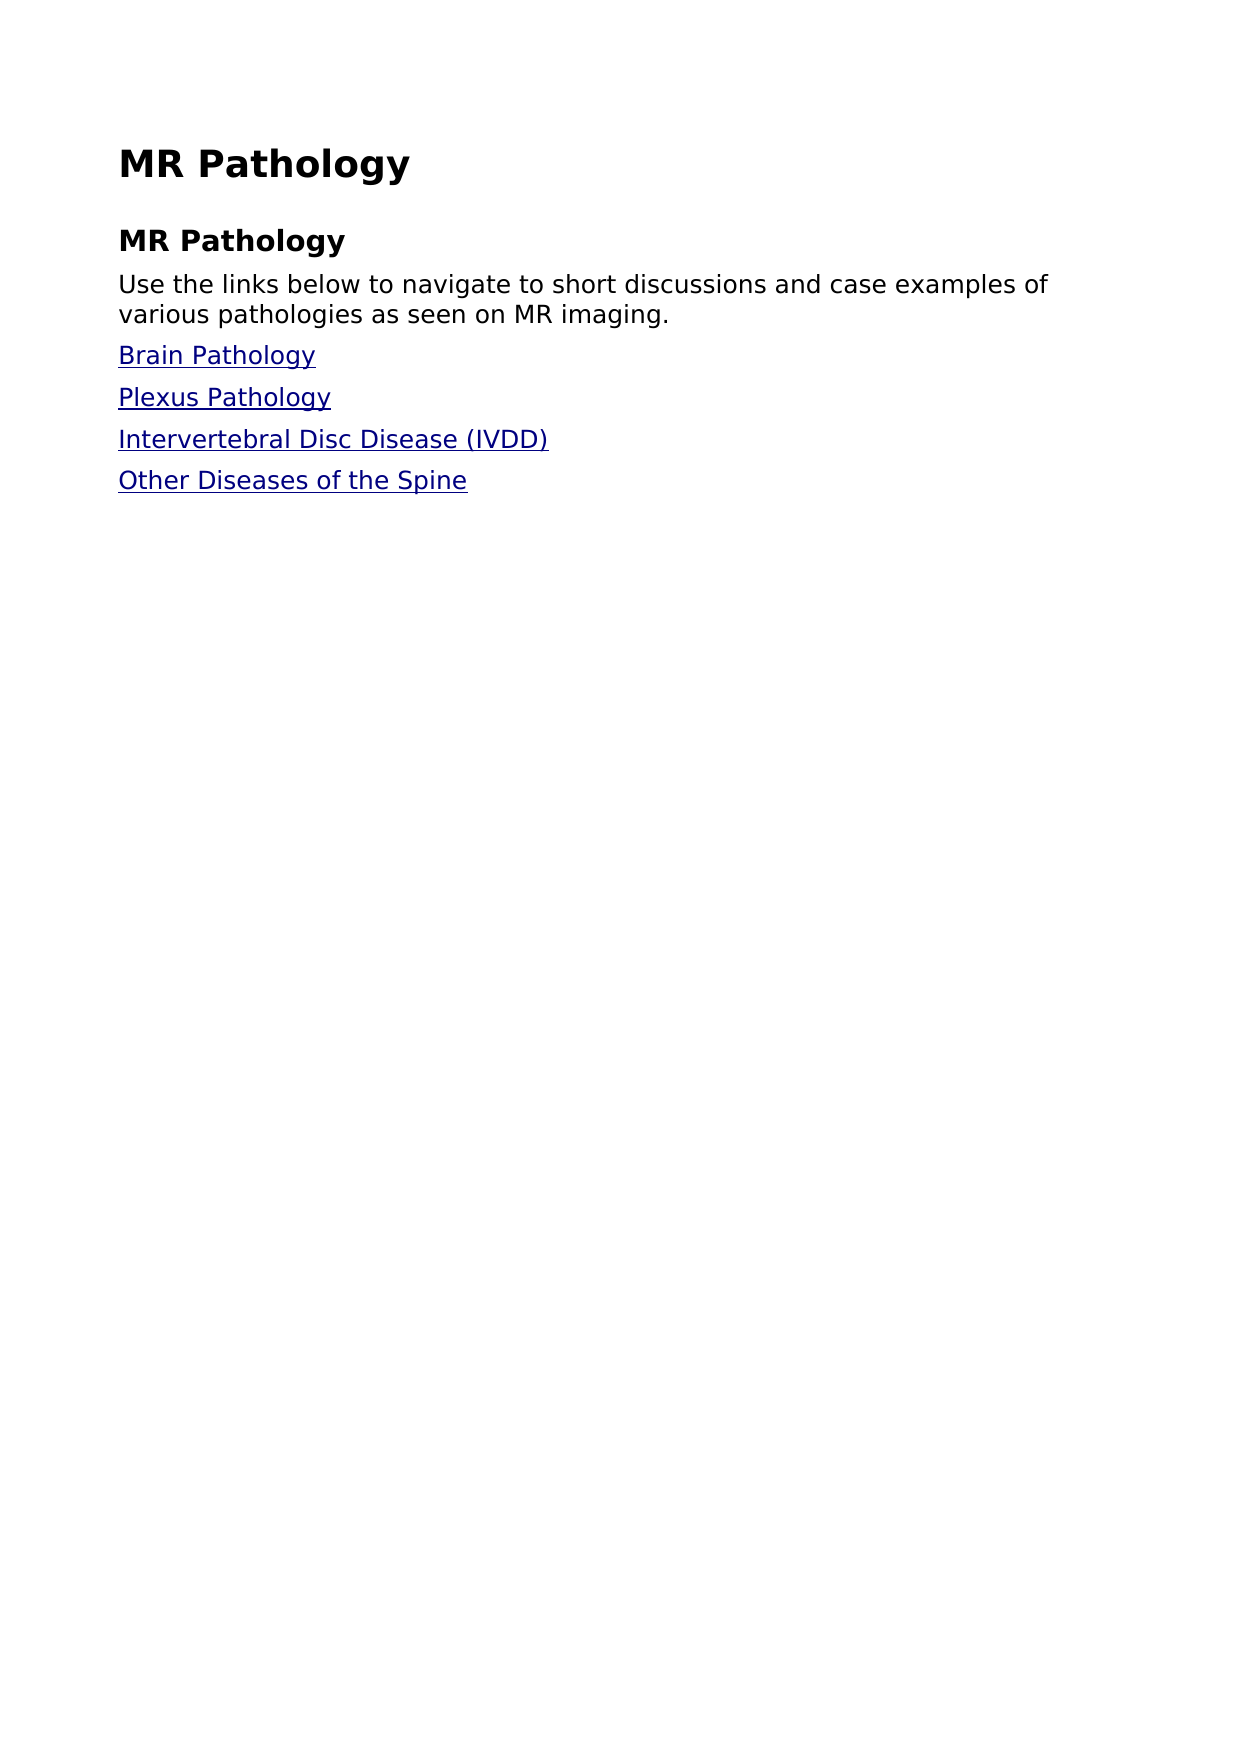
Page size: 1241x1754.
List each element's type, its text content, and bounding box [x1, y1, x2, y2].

text Use the links below to navigate to short discussions and case examples of various pathologies as seen on MR imaging. [118, 271, 1122, 329]
text Other Diseases of the Spine [118, 467, 1122, 496]
text Plexus Pathology [118, 383, 1122, 412]
subtitle MR Pathology [118, 143, 1122, 187]
text Brain Pathology [118, 342, 1122, 371]
text Intervertebral Disc Disease (IVDD) [118, 425, 1122, 454]
subtitle MR Pathology [118, 224, 1122, 258]
